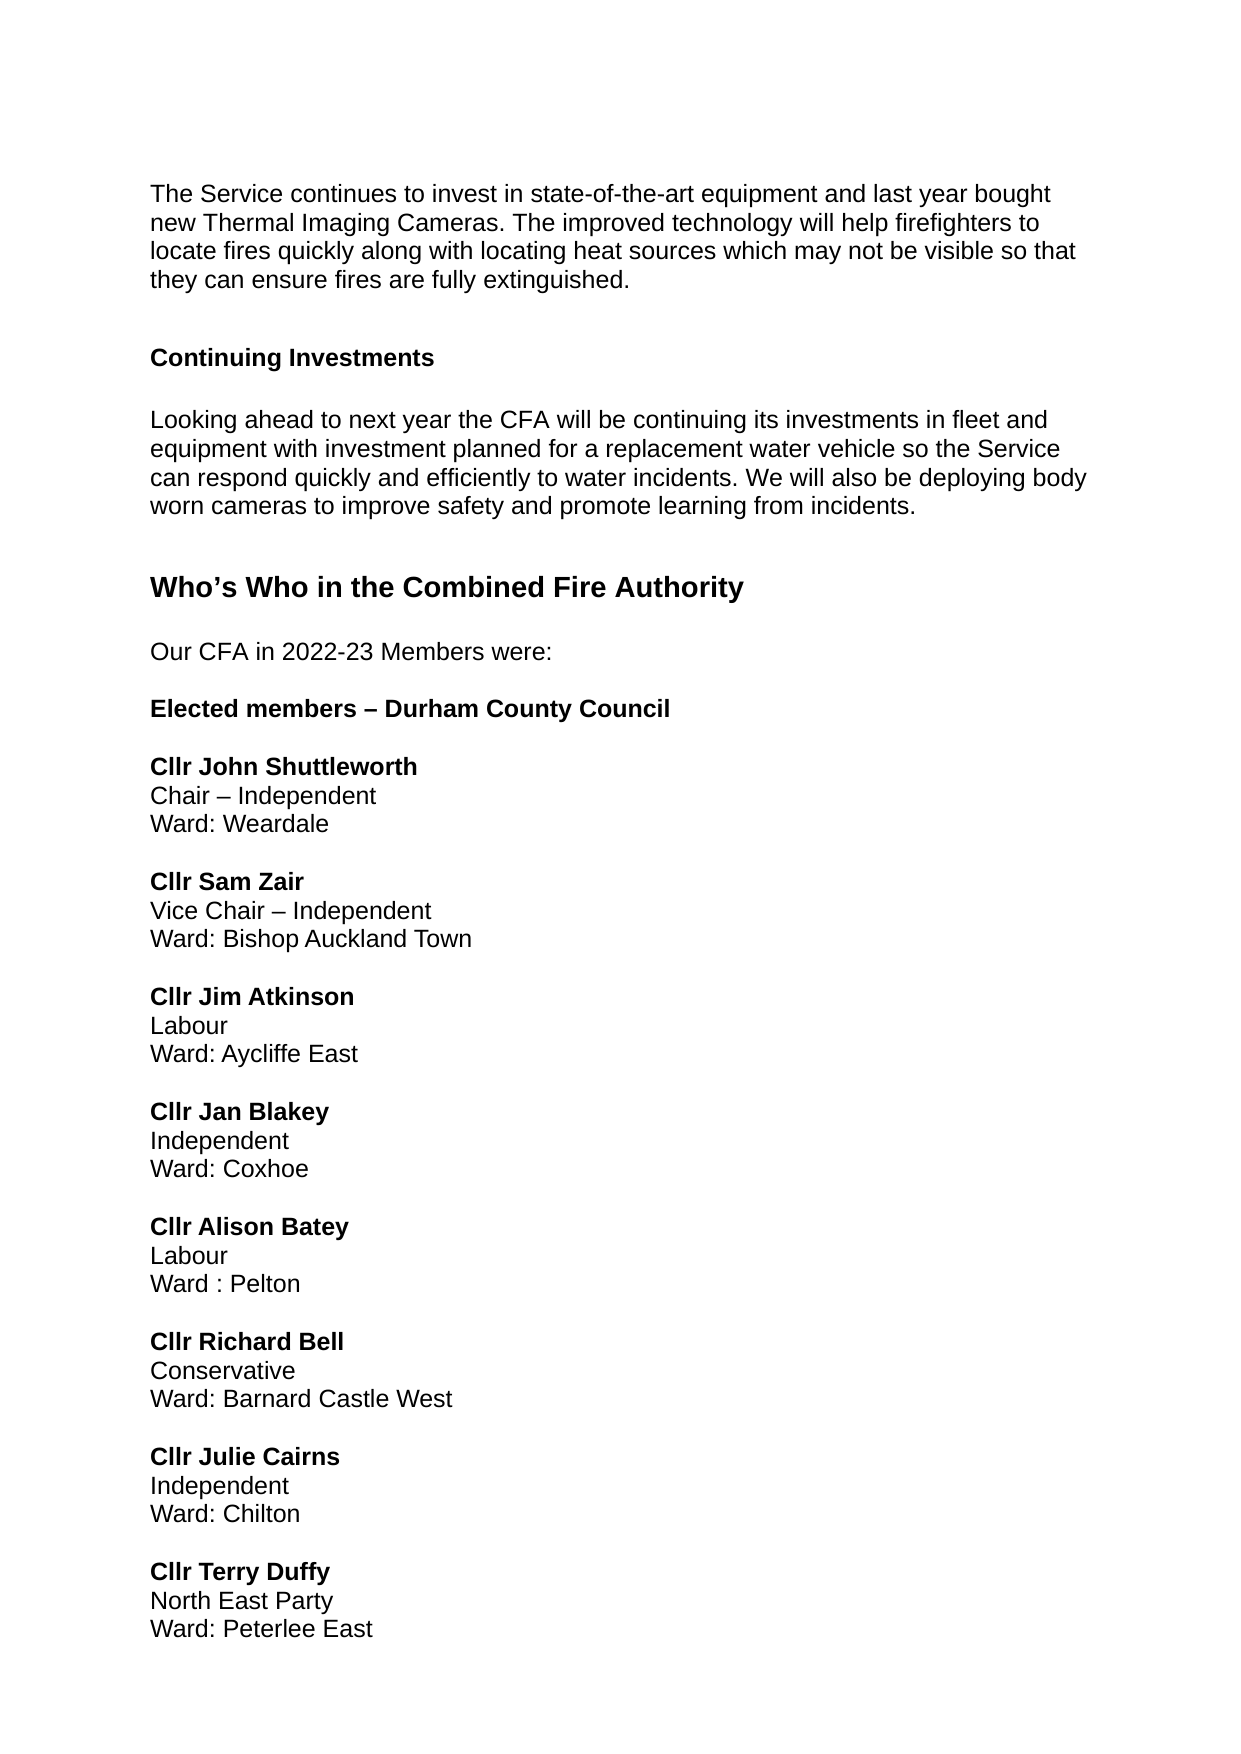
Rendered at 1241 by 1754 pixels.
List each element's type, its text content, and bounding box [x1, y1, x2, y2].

text Labour [150, 1011, 1090, 1039]
subtitle Who’s Who in the Combined Fire Authority [150, 570, 1090, 603]
text Ward: Weardale [150, 809, 1090, 838]
text Independent [150, 1471, 1090, 1499]
text Ward: Chilton [150, 1499, 1090, 1528]
text Cllr Alison Batey [150, 1212, 1090, 1241]
text Chair – Independent [150, 781, 1090, 809]
text Elected members – Durham County Council [150, 694, 1090, 723]
text Our CFA in 2022-23 Members were: [150, 637, 1090, 666]
text Cllr Sam Zair [150, 867, 1090, 896]
text The Service continues to invest in state-of-the-art equipment and last year bought new Thermal Imaging Cameras. The improved technology will help firefighters to locate fires quickly along with locating heat sources which may not be visible so that they can ensure fires are fully extinguished. [150, 179, 1090, 294]
text Ward: Peterlee East [150, 1614, 1090, 1643]
text Cllr John Shuttleworth [150, 752, 1090, 781]
text Cllr Julie Cairns [150, 1442, 1090, 1471]
text Ward: Coxhoe [150, 1154, 1090, 1183]
text North East Party [150, 1586, 1090, 1614]
text Cllr Jim Atkinson [150, 982, 1090, 1011]
text Looking ahead to next year the CFA will be continuing its investments in fleet and equipment with investment planned for a replacement water vehicle so the Service can respond quickly and efficiently to water incidents. We will also be deploying body worn cameras to improve safety and promote learning from incidents. [150, 405, 1090, 520]
text Vice Chair – Independent [150, 896, 1090, 924]
text Ward: Bishop Auckland Town [150, 924, 1090, 953]
text Ward: Barnard Castle West [150, 1384, 1090, 1413]
text Ward: Aycliffe East [150, 1039, 1090, 1068]
text Cllr Richard Bell [150, 1327, 1090, 1356]
text Independent [150, 1126, 1090, 1154]
text Cllr Terry Duffy [150, 1557, 1090, 1586]
text Labour [150, 1241, 1090, 1269]
text Conservative [150, 1356, 1090, 1384]
text Ward : Pelton [150, 1269, 1090, 1298]
subtitle Continuing Investments [150, 343, 1090, 372]
text Cllr Jan Blakey [150, 1097, 1090, 1126]
